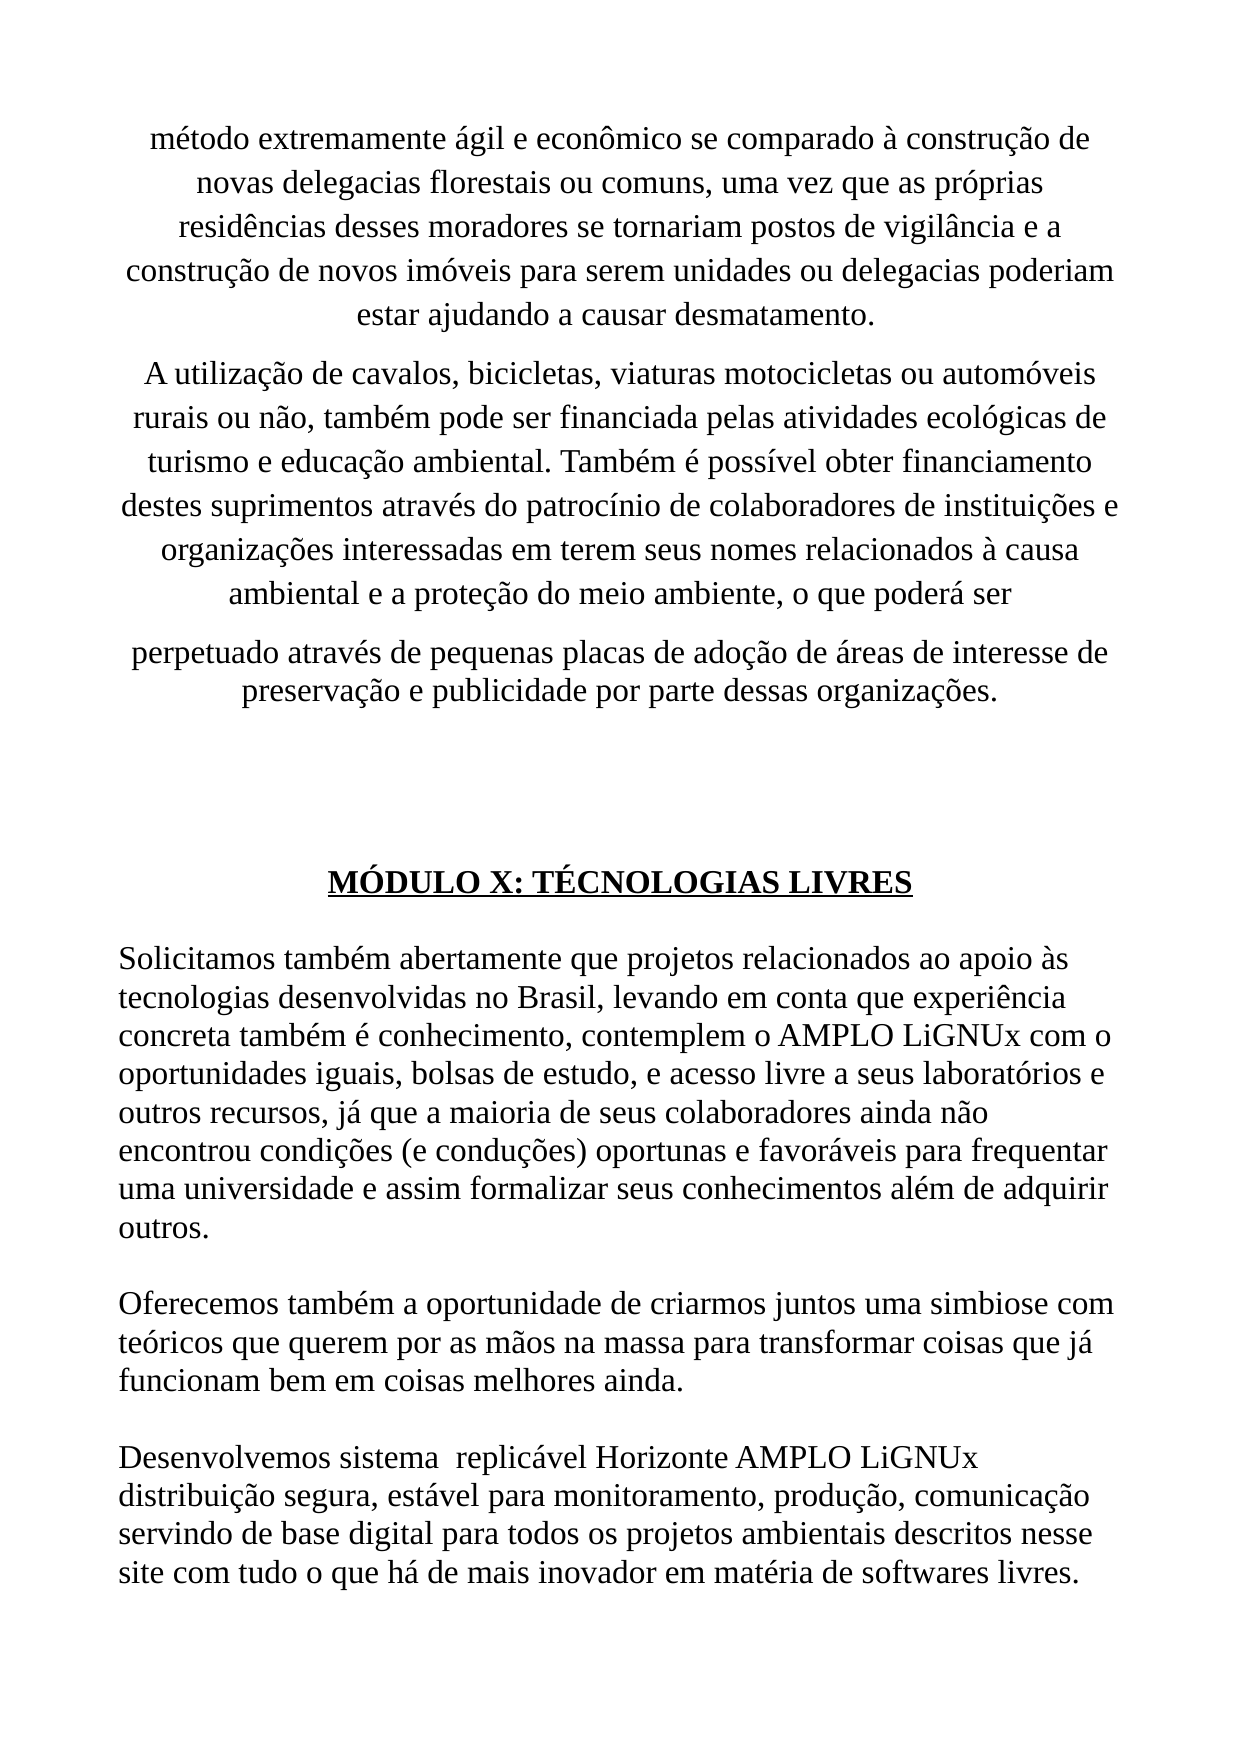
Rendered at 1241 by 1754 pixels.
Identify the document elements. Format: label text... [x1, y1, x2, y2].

text método extremamente ágil e econômico se comparado à construção de novas delegacias florestais ou comuns, uma vez que as próprias residências desses moradores se tornariam postos de vigilância e a construção de novos imóveis para serem unidades ou delegacias poderiam estar ajudando a causar desmatamento. [118, 118, 1122, 333]
text MÓDULO X: TÉCNOLOGIAS LIVRES [118, 862, 1122, 900]
text perpetuado através de pequenas placas de adoção de áreas de interesse de preservação e publicidade por parte dessas organizações. [118, 632, 1122, 709]
text A utilização de cavalos, bicicletas, viaturas motocicletas ou automóveis rurais ou não, também pode ser financiada pelas atividades ecológicas de turismo e educação ambiental. Também é possível obter financiamento destes suprimentos através do patrocínio de colaboradores de instituições e organizações interessadas em terem seus nomes relacionados à causa ambiental e a proteção do meio ambiente, o que poderá ser [118, 353, 1122, 612]
text Desenvolvemos sistema replicável Horizonte AMPLO LiGNUx distribuição segura, estável para monitoramento, produção, comunicação servindo de base digital para todos os projetos ambientais descritos nesse site com tudo o que há de mais inovador em matéria de softwares livres. [118, 1437, 1122, 1590]
text Oferecemos também a oportunidade de criarmos juntos uma simbiose com teóricos que querem por as mãos na massa para transformar coisas que já funcionam bem em coisas melhores ainda. [118, 1284, 1122, 1399]
text Solicitamos também abertamente que projetos relacionados ao apoio às tecnologias desenvolvidas no Brasil, levando em conta que experiência concreta também é conhecimento, contemplem o AMPLO LiGNUx com o oportunidades iguais, bolsas de estudo, e acesso livre a seus laboratórios e outros recursos, já que a maioria de seus colaboradores ainda não encontrou condições (e conduções) oportunas e favoráveis para frequentar uma universidade e assim formalizar seus conhecimentos além de adquirir outros. [118, 939, 1122, 1245]
